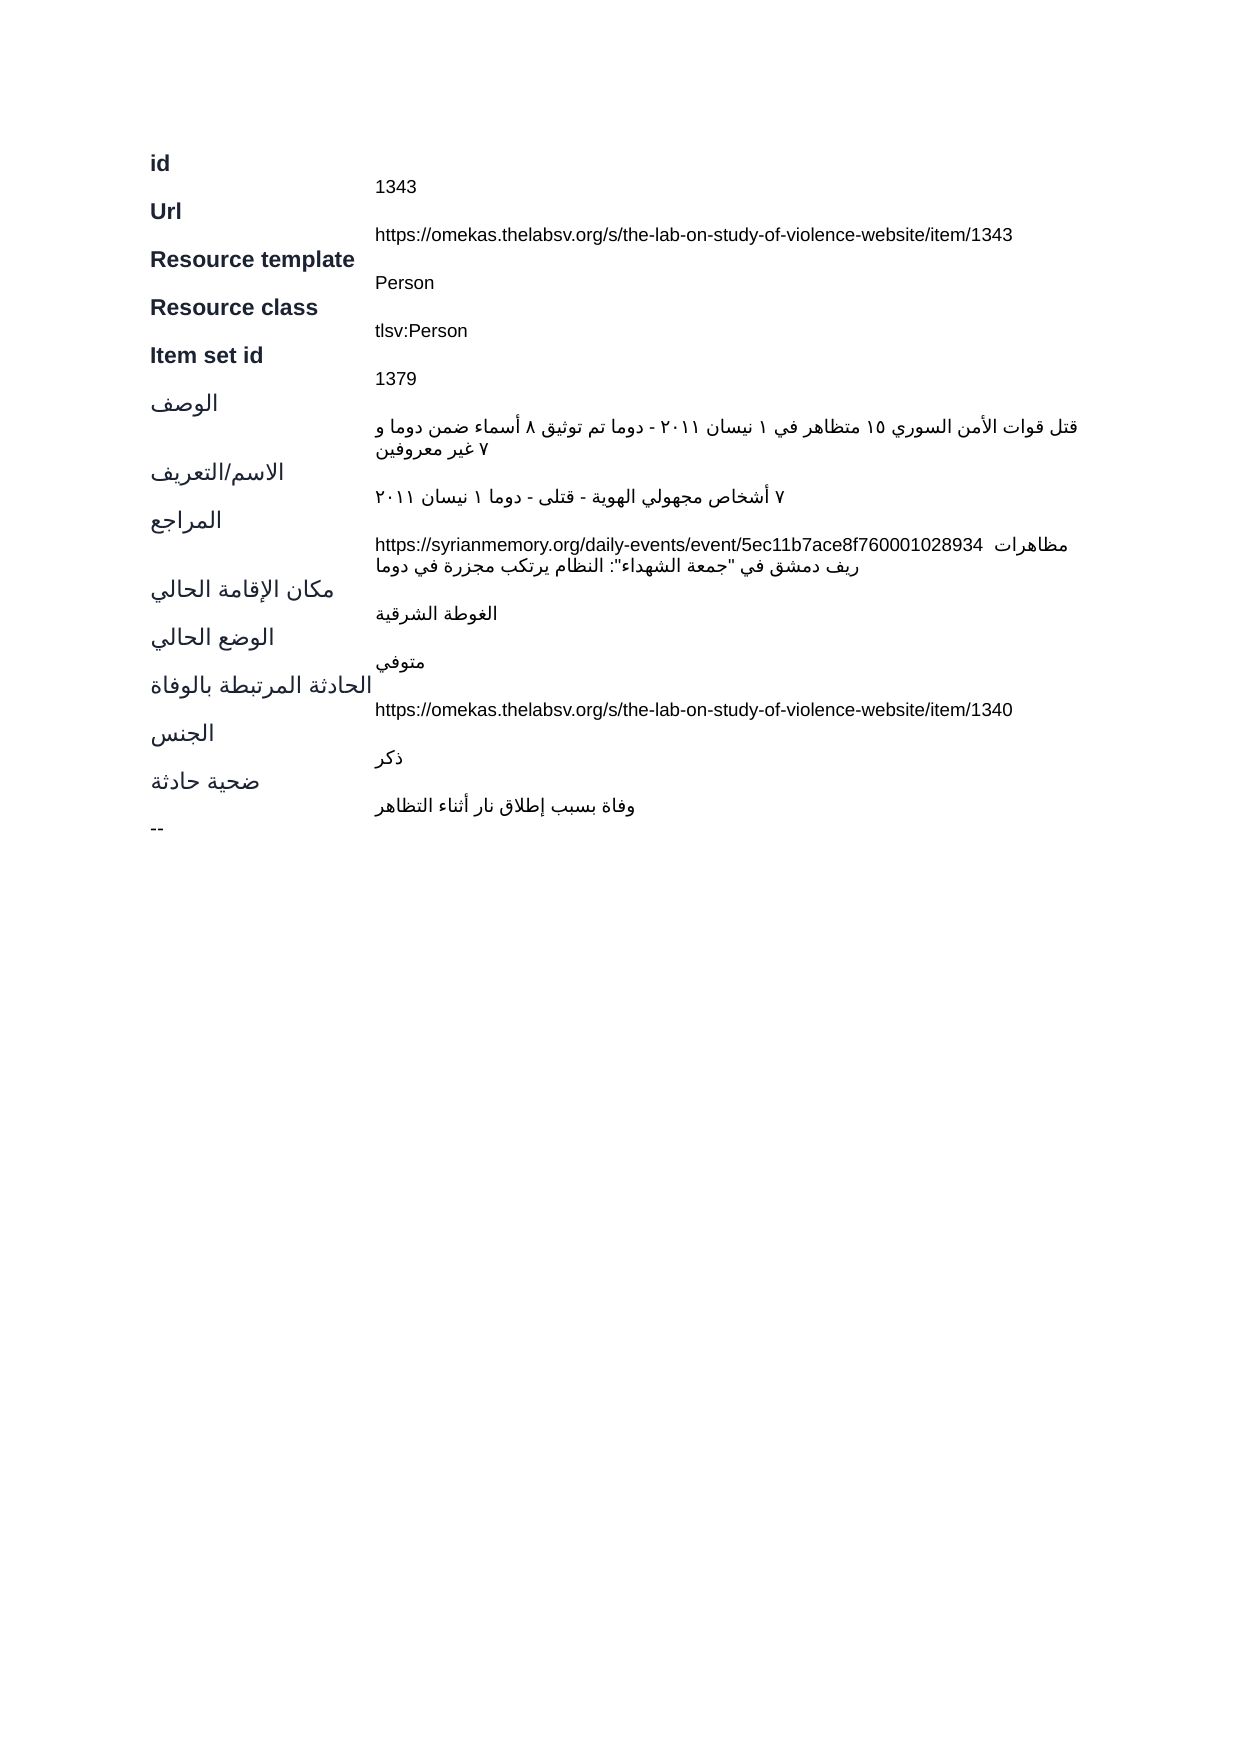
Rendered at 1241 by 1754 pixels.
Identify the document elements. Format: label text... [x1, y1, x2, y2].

text Resource template [150, 246, 1090, 272]
text Resource class [150, 294, 1090, 320]
text Person [375, 272, 1090, 294]
text مكان الإقامة الحالي [150, 576, 1090, 603]
text https://omekas.thelabsv.org/s/the-lab-on-study-of-violence-website/item/1340 [375, 699, 1090, 720]
text المراجع [150, 507, 1090, 533]
text ٧ أشخاص مجهولي الهوية - قتلى - دوما ١ نيسان ٢٠١١ [375, 485, 1090, 507]
text وفاة بسبب إطلاق نار أثناء التظاهر [375, 794, 1090, 816]
text متوفي [375, 651, 1090, 672]
text الوضع الحالي [150, 624, 1090, 651]
text -- [150, 816, 1090, 840]
text ضحية حادثة [150, 768, 1090, 794]
text الاسم/التعريف [150, 459, 1090, 485]
text tlsv:Person [375, 320, 1090, 342]
text قتل قوات الأمن السوري ١٥ متظاهر في ١ نيسان ٢٠١١ - دوما تم توثيق ٨ أسماء ضمن دوما و ٧ غير معروفين [375, 416, 1090, 459]
text الغوطة الشرقية [375, 603, 1090, 624]
text Item set id [150, 342, 1090, 368]
text الوصف [150, 389, 1090, 416]
text https://omekas.thelabsv.org/s/the-lab-on-study-of-violence-website/item/1343 [375, 224, 1090, 246]
text Url [150, 198, 1090, 224]
text id [150, 150, 1090, 176]
text https://syrianmemory.org/daily-events/event/5ec11b7ace8f760001028934 مظاهرات ريف دمشق في "جمعة الشهداء": النظام يرتكب مجزرة في دوما [375, 533, 1090, 576]
text الجنس [150, 720, 1090, 747]
text 1343 [375, 176, 1090, 198]
text 1379 [375, 368, 1090, 389]
text الحادثة المرتبطة بالوفاة [150, 672, 1090, 699]
text ذكر [375, 747, 1090, 768]
